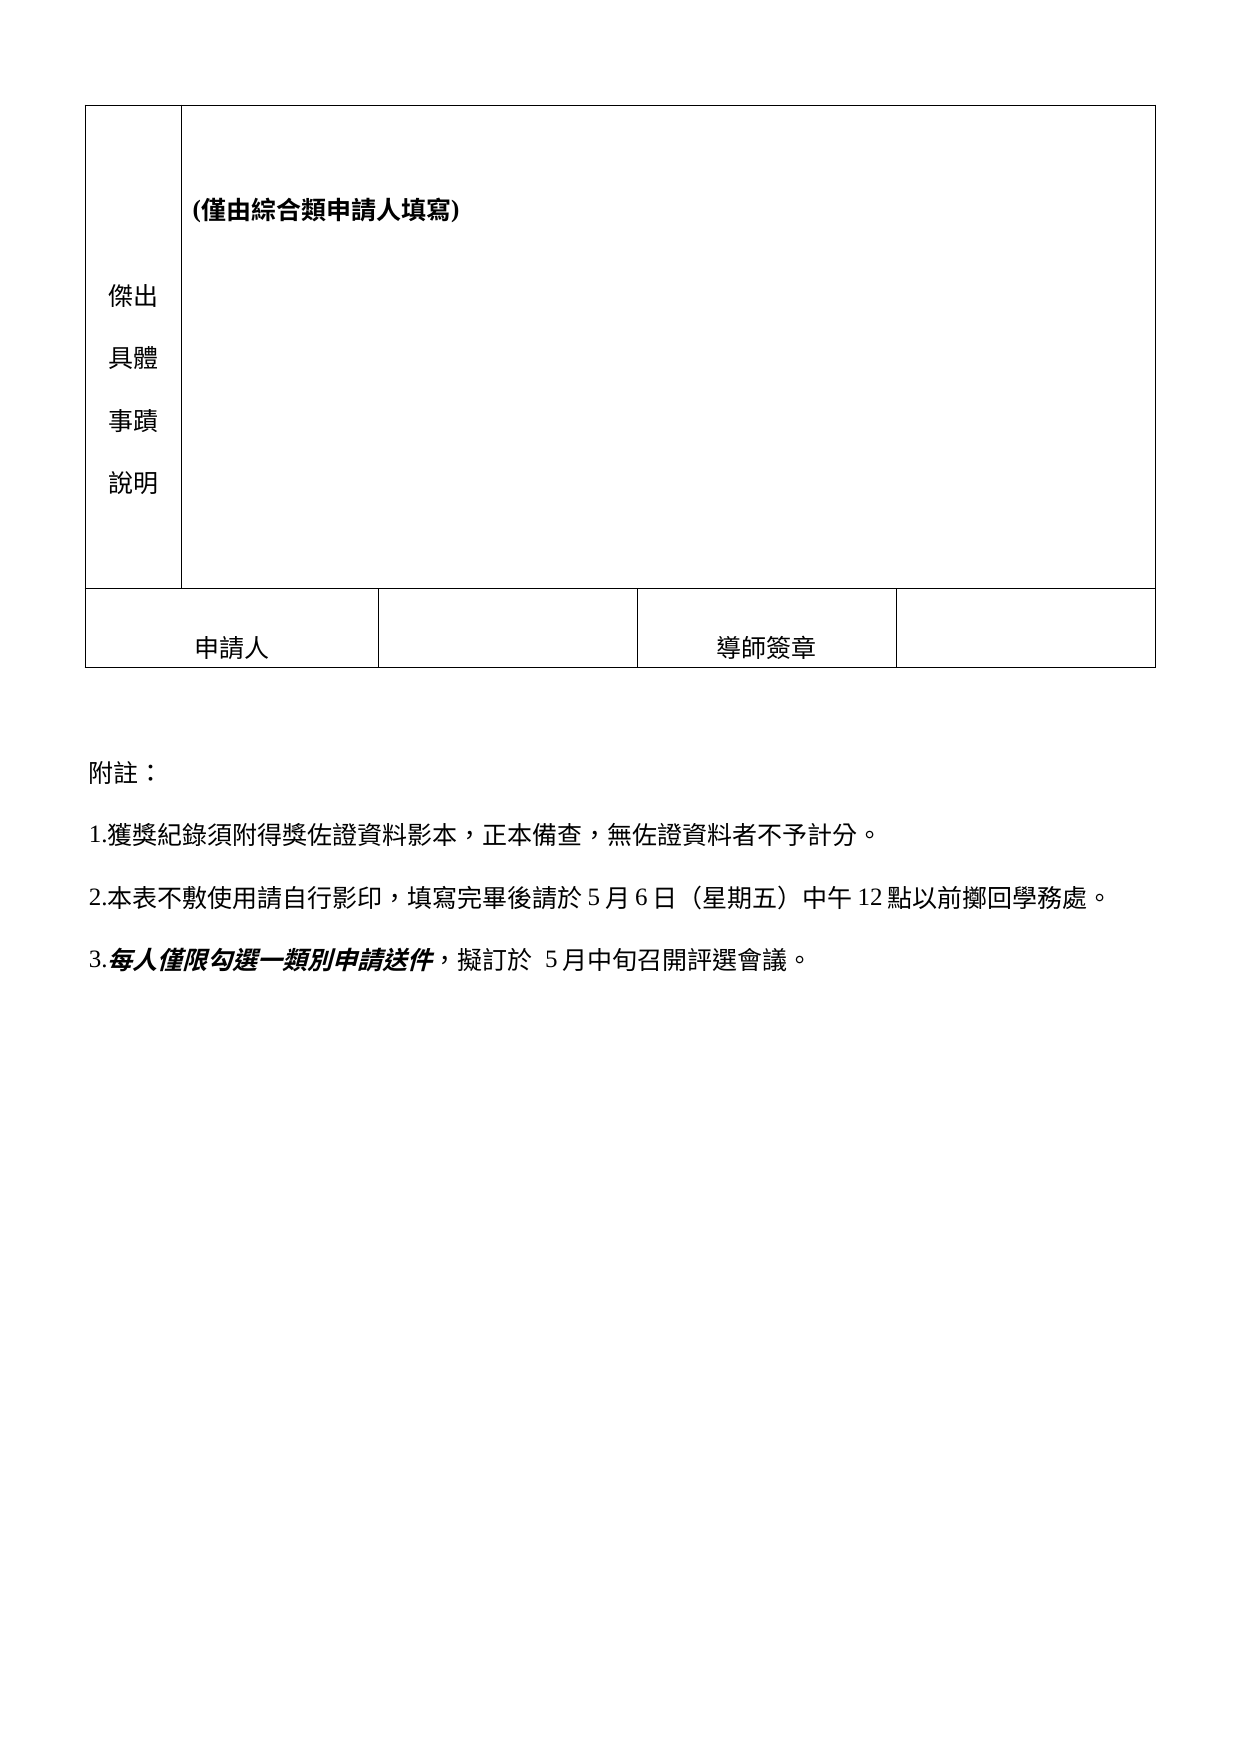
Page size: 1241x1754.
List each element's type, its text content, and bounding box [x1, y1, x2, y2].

table_cell (僅由綜合類申請人填寫) [182, 106, 1155, 588]
table_cell [379, 589, 637, 667]
table_cell 申請人 [86, 589, 378, 667]
text 1.獲獎紀錄須附得獎佐證資料影本，正本備查，無佐證資料者不予計分。 [89, 792, 1152, 854]
table_cell [897, 589, 1155, 667]
text 附註： [89, 729, 1152, 792]
table_cell 導師簽章 [638, 589, 896, 667]
table_cell 傑出具體事蹟說明 [86, 106, 181, 588]
text 2.本表不敷使用請自行影印，填寫完畢後請於5月6日（星期五）中午12點以前擲回學務處。 [89, 854, 1152, 917]
text 3.每人僅限勾選一類別申請送件，擬訂於 5月中旬召開評選會議。 [89, 917, 1152, 979]
